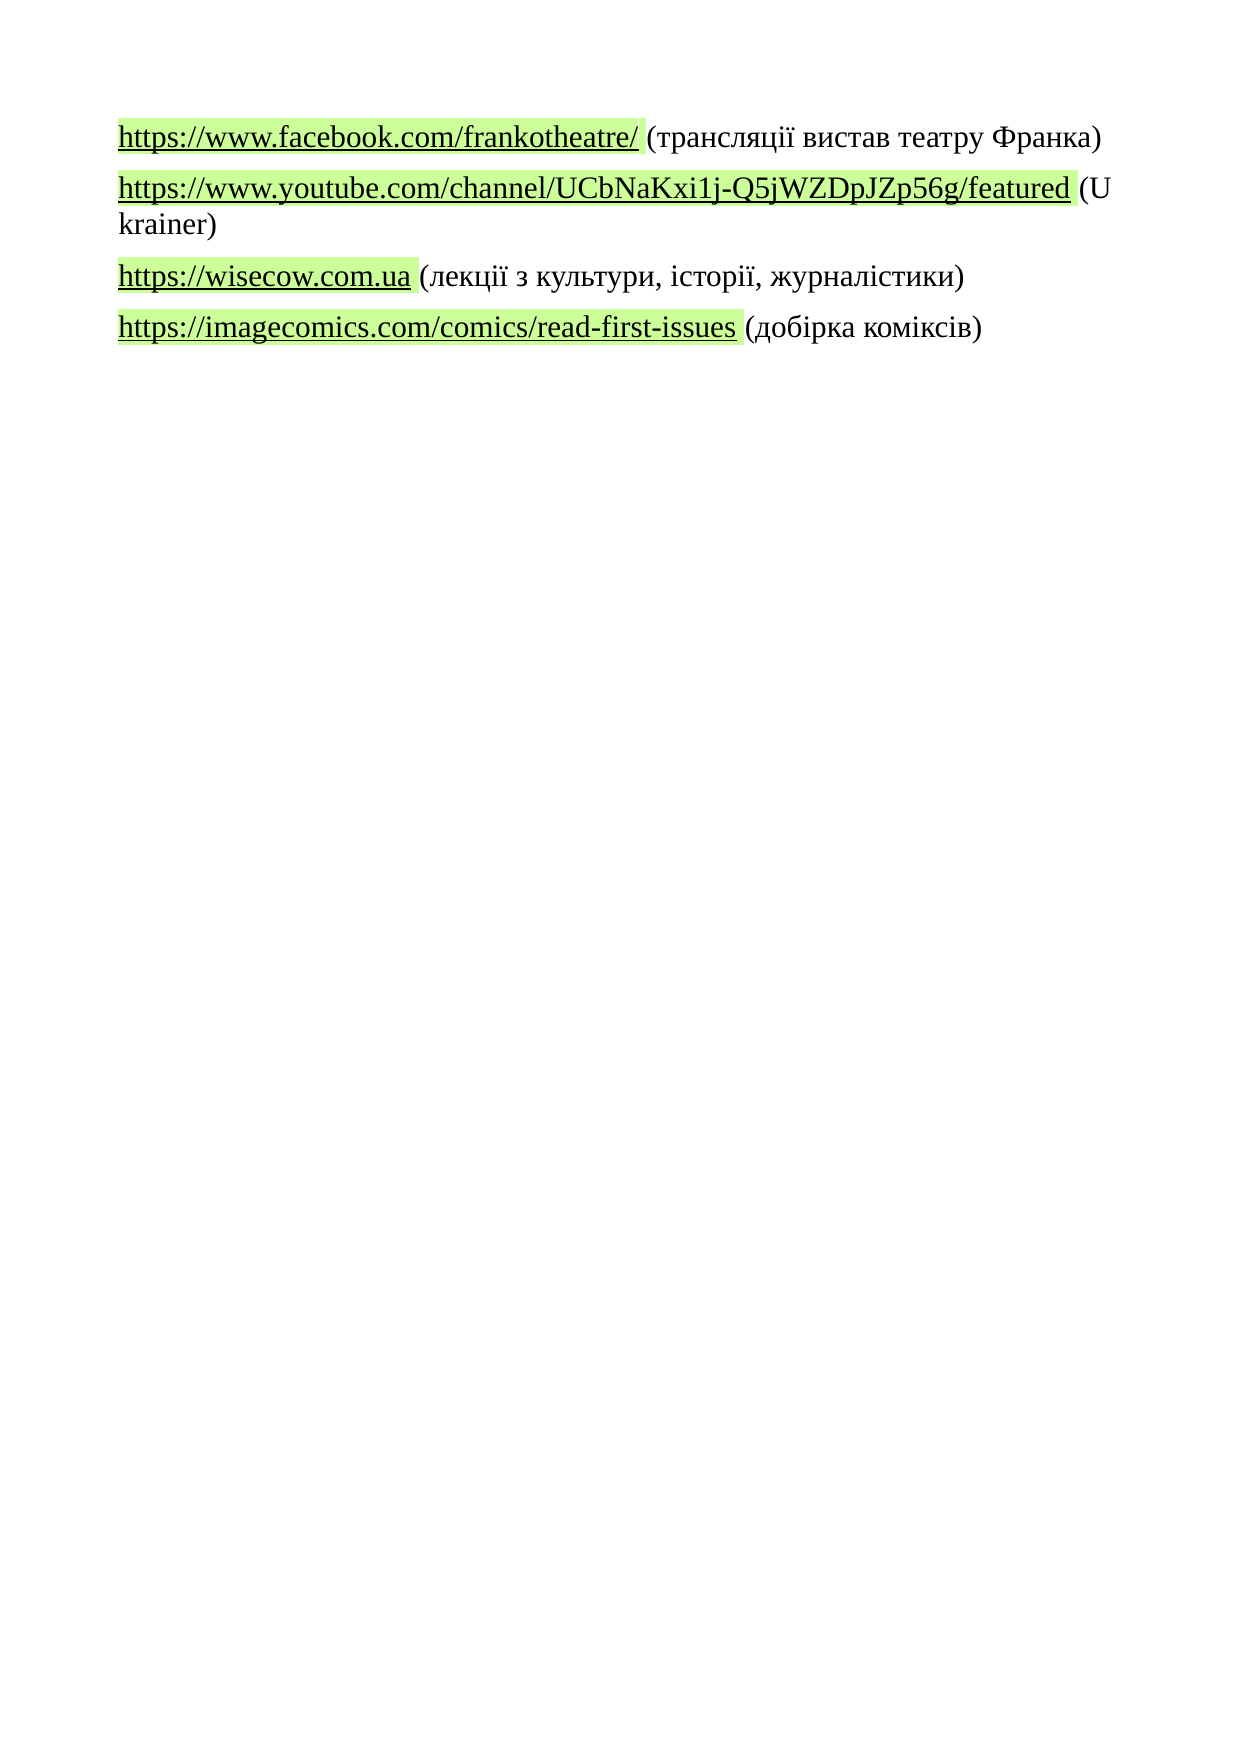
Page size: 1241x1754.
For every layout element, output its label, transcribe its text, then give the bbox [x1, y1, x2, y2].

text https://wisecow.com.ua (лекції з культури, історії, журналістики) [118, 257, 1122, 293]
text https://imagecomics.com/comics/read-first-issues (добірка коміксів) [118, 309, 1122, 345]
text https://www.facebook.com/frankotheatre/ (трансляції вистав театру Франка) [118, 118, 1122, 154]
text https://www.youtube.com/channel/UCbNaKxi1j-Q5jWZDpJZp56g/featured (Ukrainer) [118, 170, 1122, 242]
